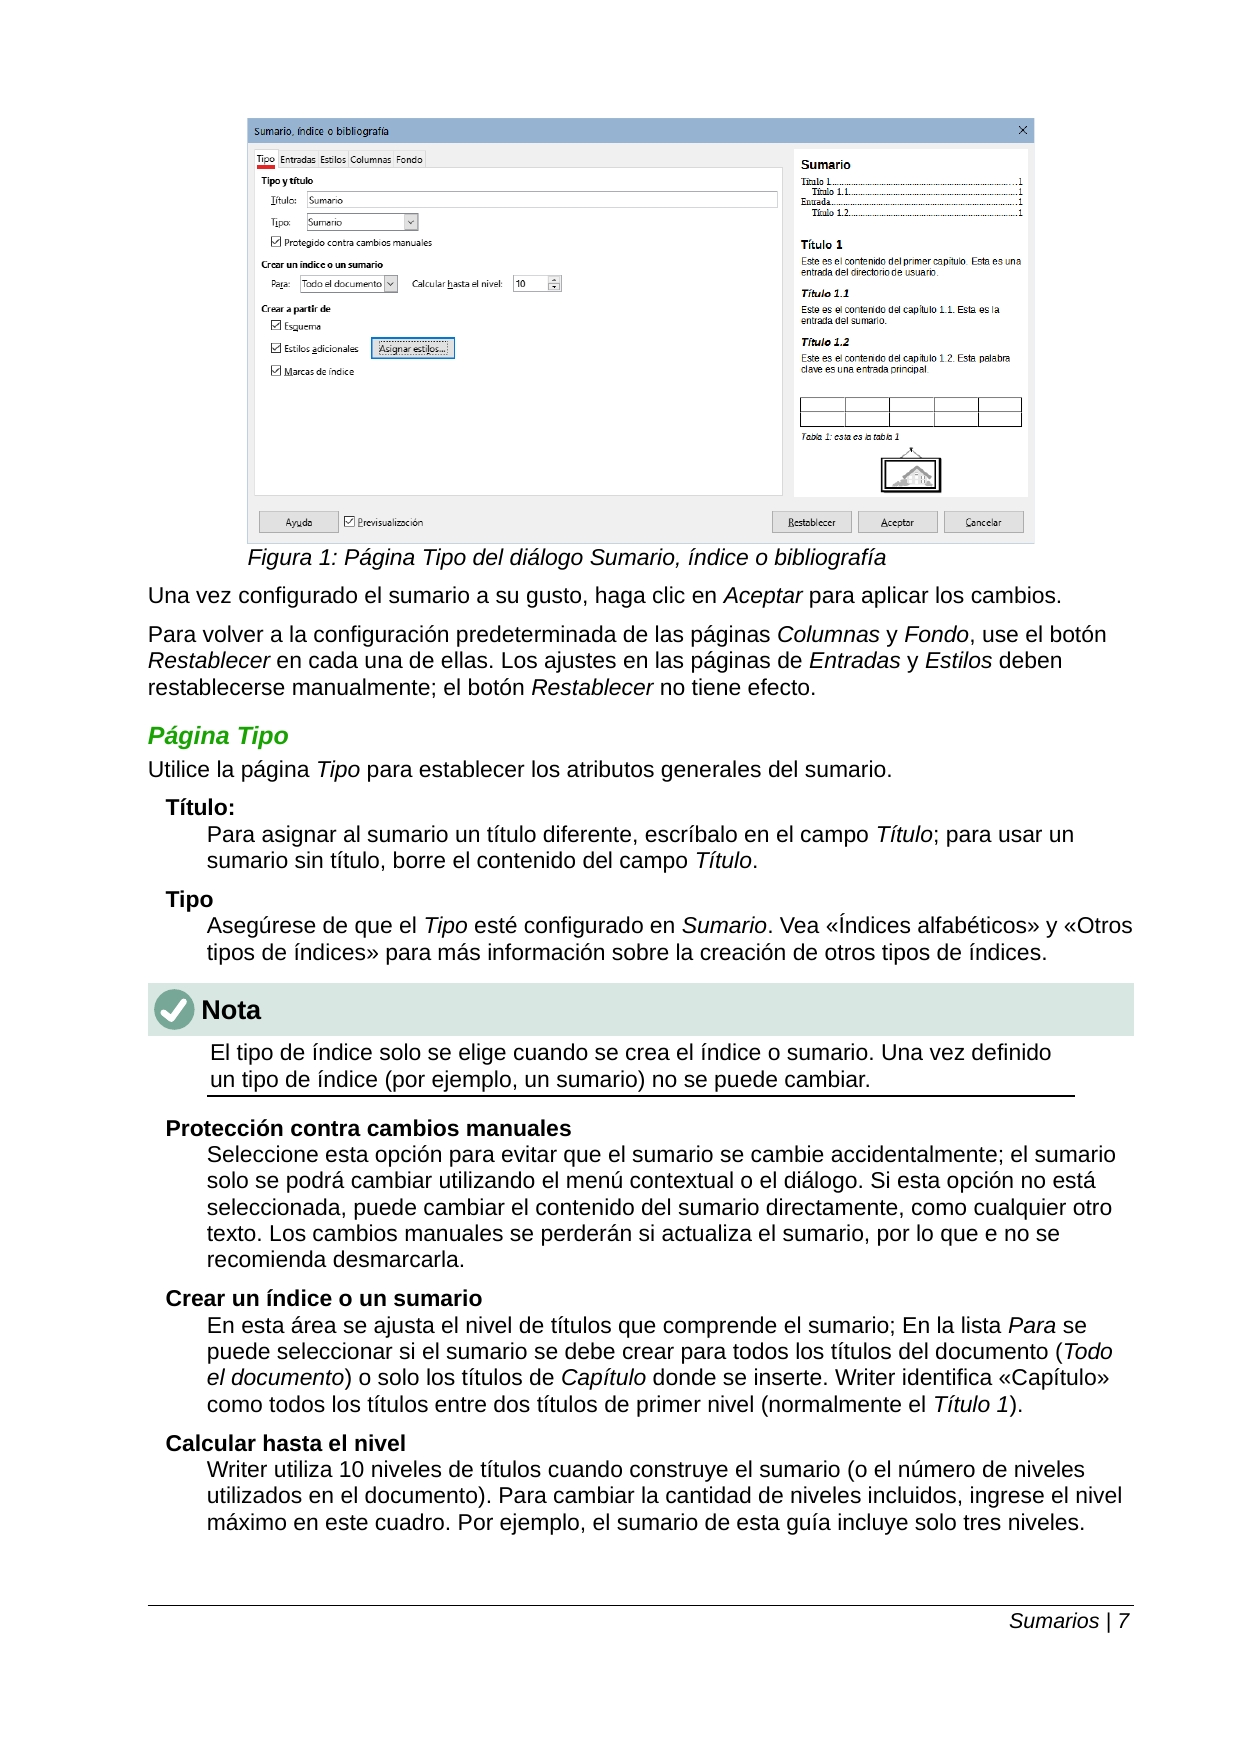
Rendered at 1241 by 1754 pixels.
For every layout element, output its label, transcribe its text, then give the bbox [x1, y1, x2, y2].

text Calcular hasta el nivel [165, 1429, 1134, 1456]
text Tipo [165, 886, 1134, 912]
text Figura 1: Página Tipo del diálogo Sumario, índice o bibliografía [247, 544, 1034, 570]
picture [247, 118, 1035, 544]
text Seleccione esta opción para evitar que el sumario se cambie accidentalmente; el sumario solo se podrá cambiar utilizando el menú contextual o el diálogo. Si esta opción no está seleccionada, puede cambiar el contenido del sumario directamente, como cualquier otro texto. Los cambios manuales se perderán si actualiza el sumario, por lo que e no se recomienda desmarcarla. [207, 1141, 1134, 1273]
subtitle Nota [148, 983, 1134, 1036]
text Protección contra cambios manuales [165, 1115, 1134, 1141]
subtitle Página Tipo [148, 721, 1134, 749]
text En esta área se ajusta el nivel de títulos que comprende el sumario; En la lista Para se puede seleccionar si el sumario se debe crear para todos los títulos del documento (Todo el documento) o solo los títulos de Capítulo donde se inserte. Writer identifica «Capítulo» como todos los títulos entre dos títulos de primer nivel (normalmente el Título 1). [207, 1312, 1134, 1417]
text Asegúrese de que el Tipo esté configurado en Sumario. Vea «Índices alfabéticos» y «Otros tipos de índices» para más información sobre la creación de otros tipos de índices. [207, 912, 1134, 965]
text Writer utiliza 10 niveles de títulos cuando construye el sumario (o el número de niveles utilizados en el documento). Para cambiar la cantidad de niveles incluidos, ingrese el nivel máximo en este cuadro. Por ejemplo, el sumario de esta guía incluye solo tres niveles. [207, 1456, 1134, 1535]
text Para asignar al sumario un título diferente, escríbalo en el campo Título; para usar un sumario sin título, borre el contenido del campo Título. [207, 821, 1134, 873]
text Utilice la página Tipo para establecer los atributos generales del sumario. [148, 756, 1134, 782]
text Para volver a la configuración predeterminada de las páginas Columnas y Fondo, use el botón Restablecer en cada una de ellas. Los ajustes en las páginas de Entradas y Estilos deben restablecerse manualmente; el botón Restablecer no tiene efecto. [148, 621, 1134, 700]
text Una vez configurado el sumario a su gusto, haga clic en Aceptar para aplicar los cambios. [148, 582, 1134, 609]
text Crear un índice o un sumario [165, 1285, 1134, 1312]
text El tipo de índice solo se elige cuando se crea el índice o sumario. Una vez definido un tipo de índice (por ejemplo, un sumario) no se puede cambiar. [207, 1036, 1075, 1095]
text Título: [165, 794, 1134, 821]
